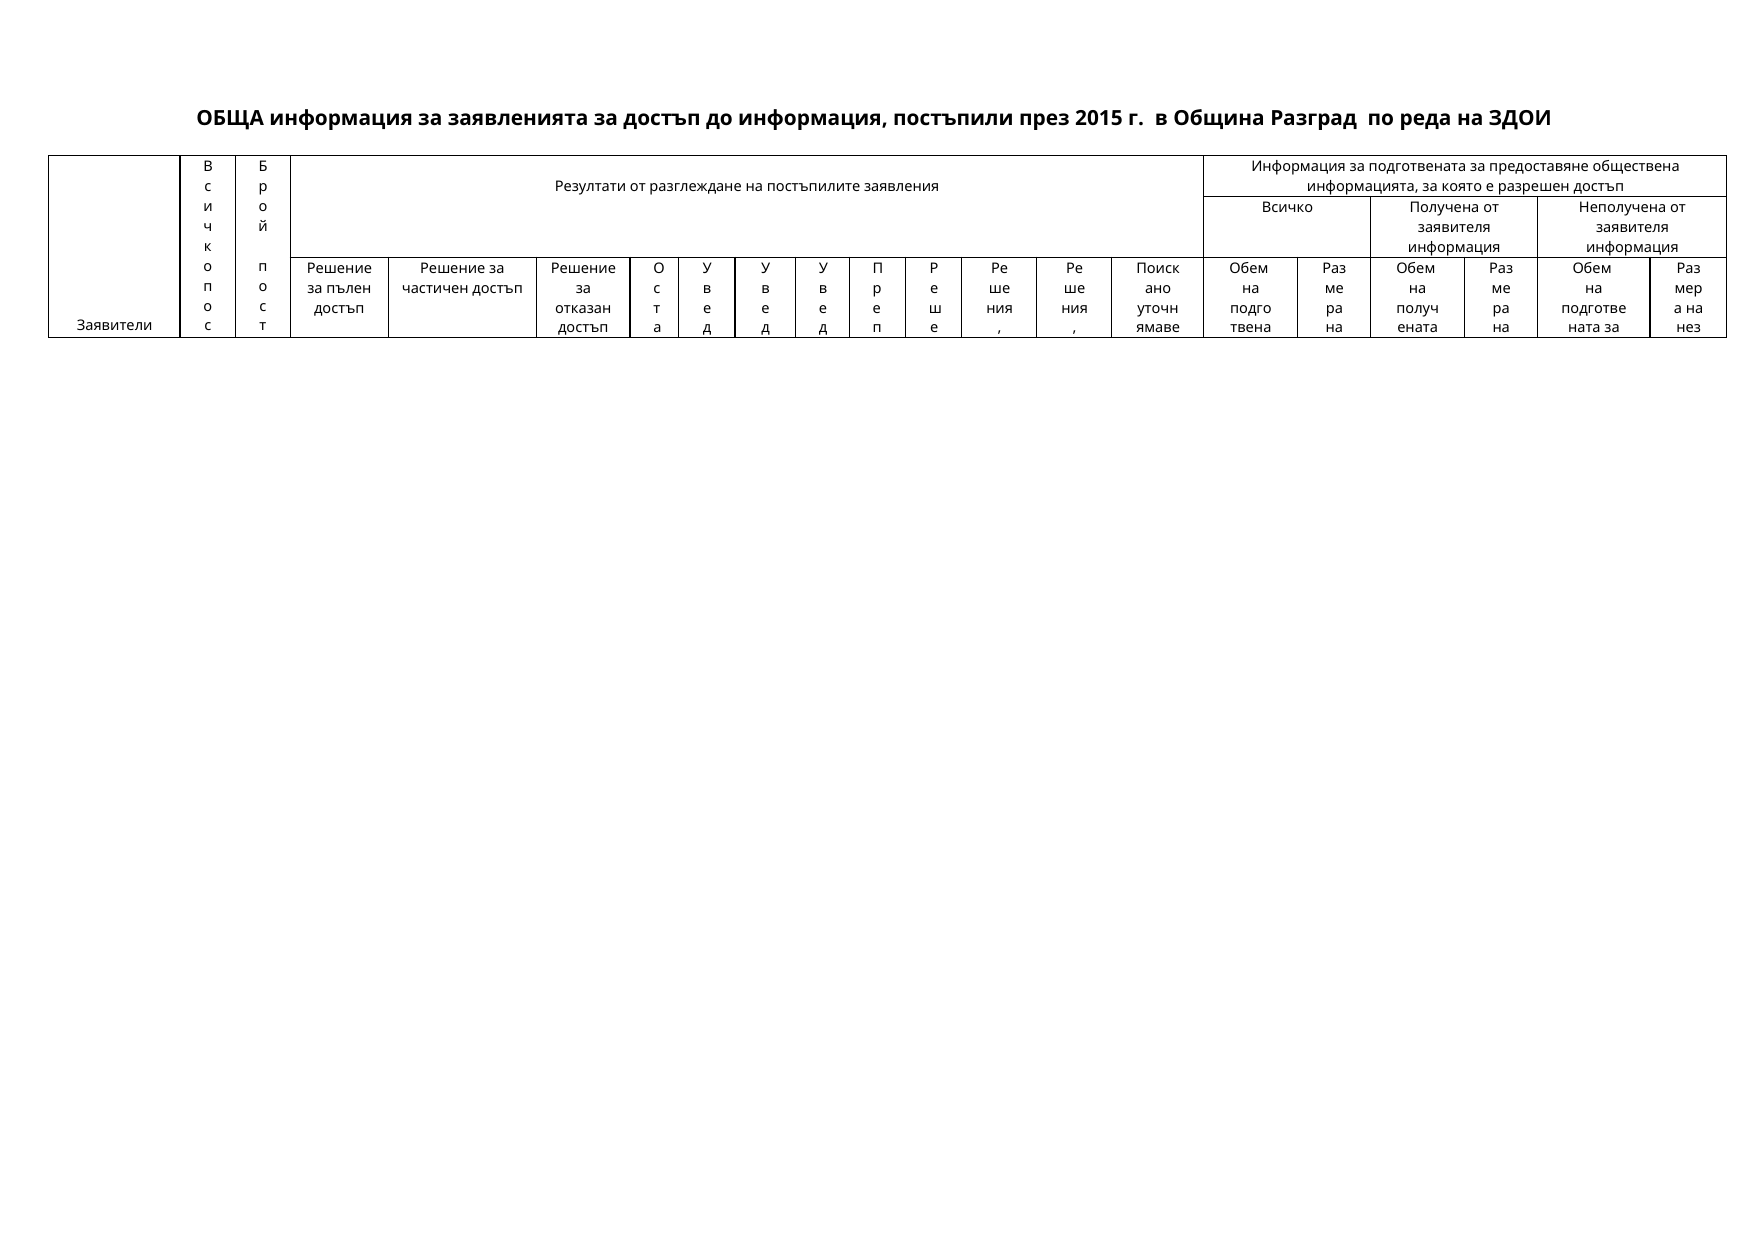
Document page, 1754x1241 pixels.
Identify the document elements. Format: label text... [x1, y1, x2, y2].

table_cell Реше [906, 258, 961, 337]
table_cell Оста [631, 258, 678, 337]
table_cell Обем на подготвена [1204, 258, 1297, 337]
table_header Брой пост [236, 156, 290, 337]
table_header Информация за подготвената за предоставяне обществена информацията, за която е разрешен достъп [1204, 156, 1726, 196]
table_cell Получена от заявителя информация [1371, 197, 1537, 257]
table_cell Преп [850, 258, 905, 337]
table_cell Решение за пълен достъп [291, 258, 388, 337]
table_cell Решение за частичен достъп [389, 258, 536, 337]
table_cell Решения, [1037, 258, 1111, 337]
table_cell Всичко [1204, 197, 1370, 257]
table_header Резултати от разглеждане на постъпилите заявления [291, 156, 1203, 257]
table_cell Решения, [962, 258, 1036, 337]
table_cell Обем на получената [1371, 258, 1464, 337]
table_cell Размера на [1465, 258, 1537, 337]
text ОБЩА информация за заявленията за достъп до информация, постъпили през 2015 г. в Община Разград по реда на ЗДОИ [75, 103, 1679, 131]
table_cell Размера на нез [1651, 258, 1726, 337]
table_header Всичко пос [181, 156, 235, 337]
table_cell Увед [679, 258, 734, 337]
table_header Заявители [49, 156, 179, 337]
table_cell Решение за отказан достъп [537, 258, 629, 337]
table_cell Обем на подготвената за [1538, 258, 1649, 337]
table_cell Неполучена от заявителя информация [1538, 197, 1726, 257]
table_cell Размера на [1298, 258, 1370, 337]
table_cell Увед [736, 258, 795, 337]
table_cell Поискано уточнямаве [1112, 258, 1203, 337]
table_cell Увед [796, 258, 849, 337]
